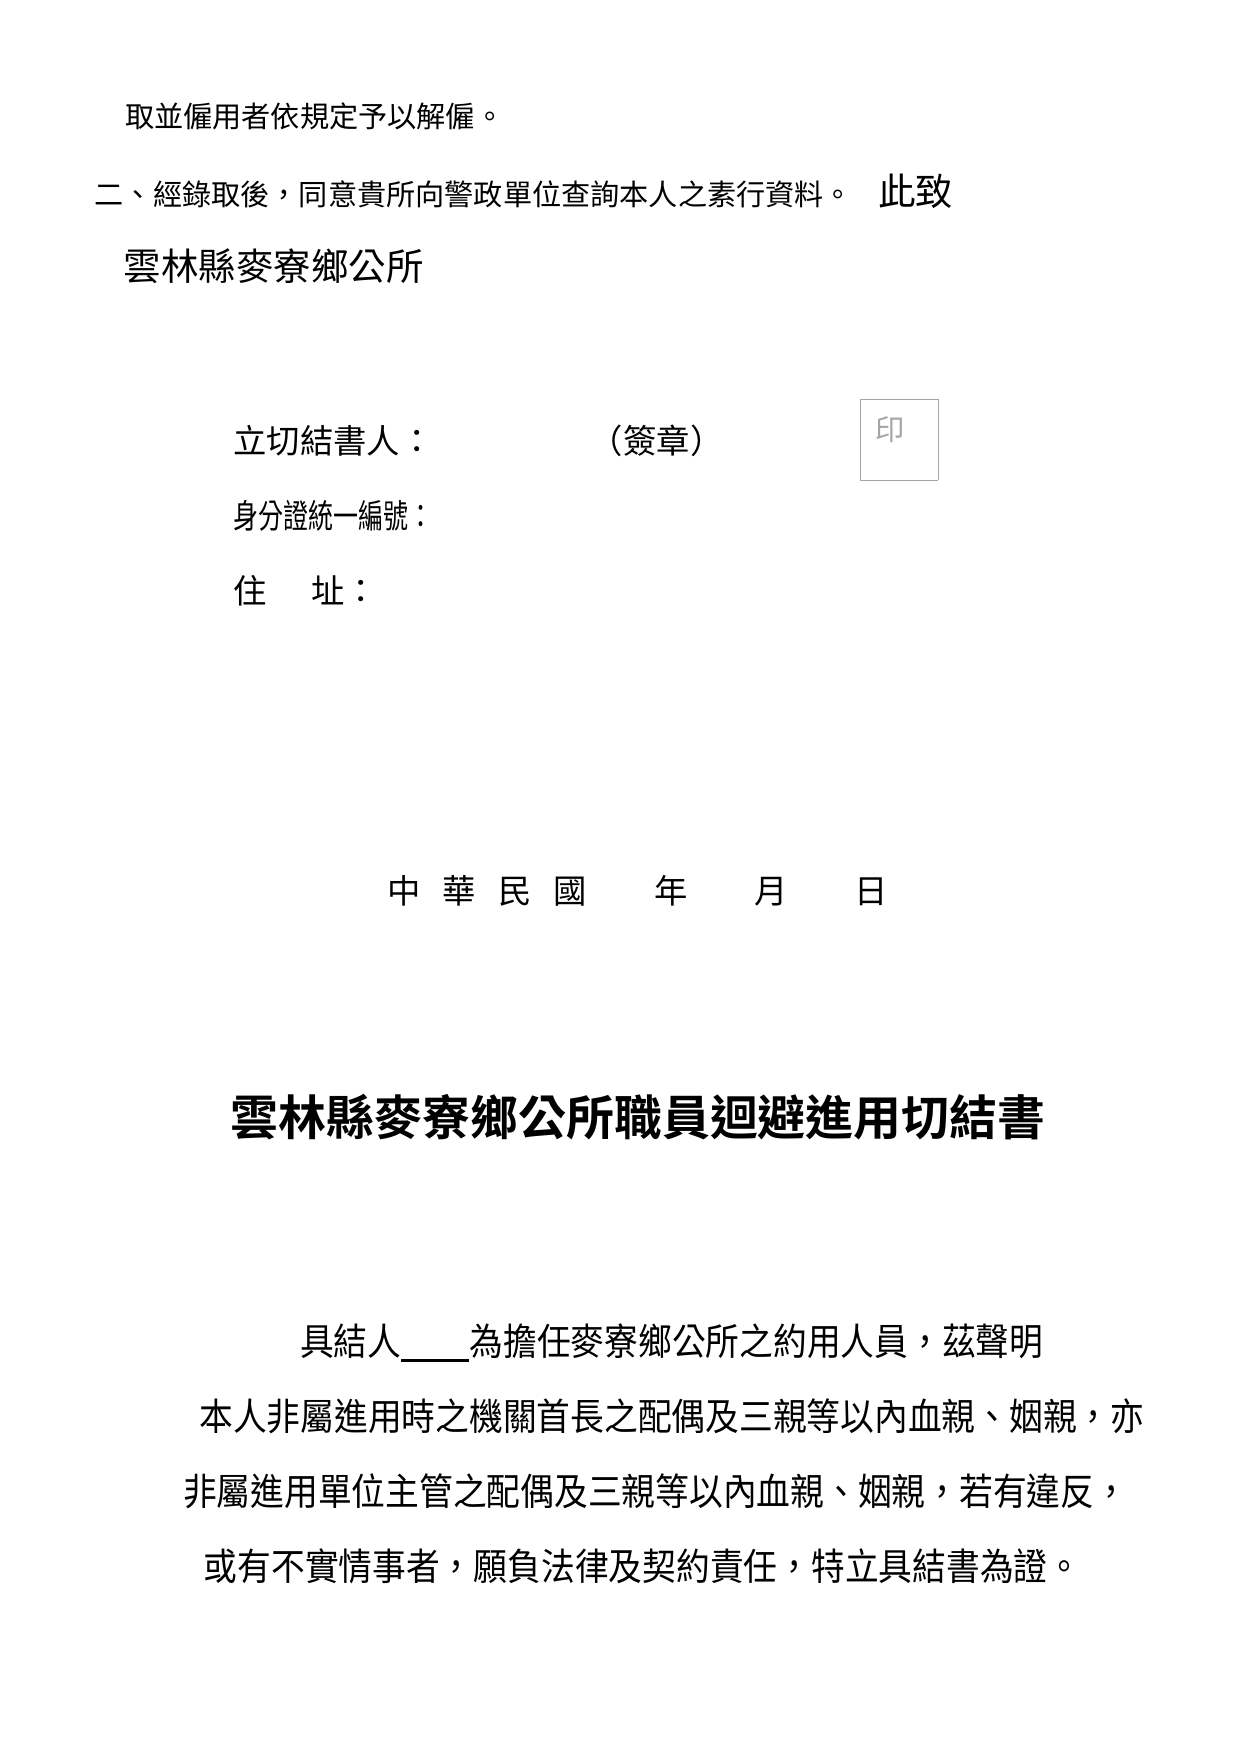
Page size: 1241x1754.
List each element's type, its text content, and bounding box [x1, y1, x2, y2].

text 身分證統一編號： [94, 471, 1181, 546]
text 住 址： [94, 546, 1181, 621]
text 雲林縣麥寮鄉公所 [94, 221, 1181, 296]
text 中 華 民 國 年 月 日 [94, 846, 1181, 921]
text 印 [876, 406, 923, 448]
text 具結人 為擔任麥寮鄉公所之約用人員，茲聲明 [94, 1296, 1181, 1371]
text 取並僱用者依規定予以解僱。 [94, 71, 1181, 146]
text 非屬進用單位主管之配偶及三親等以內血親、姻親，若有違反， [94, 1446, 1181, 1521]
text 本人非屬進用時之機關首長之配偶及三親等以內血親、姻親，亦 [94, 1371, 1181, 1446]
text 立切結書人： （簽章） [94, 396, 1181, 471]
text 或有不實情事者，願負法律及契約責任，特立具結書為證。 [94, 1521, 1181, 1596]
text 二、經錄取後，同意貴所向警政單位查詢本人之素行資料。 此致 [94, 146, 1181, 221]
text 雲林縣麥寮鄉公所職員迴避進用切結書 [94, 1071, 1181, 1146]
